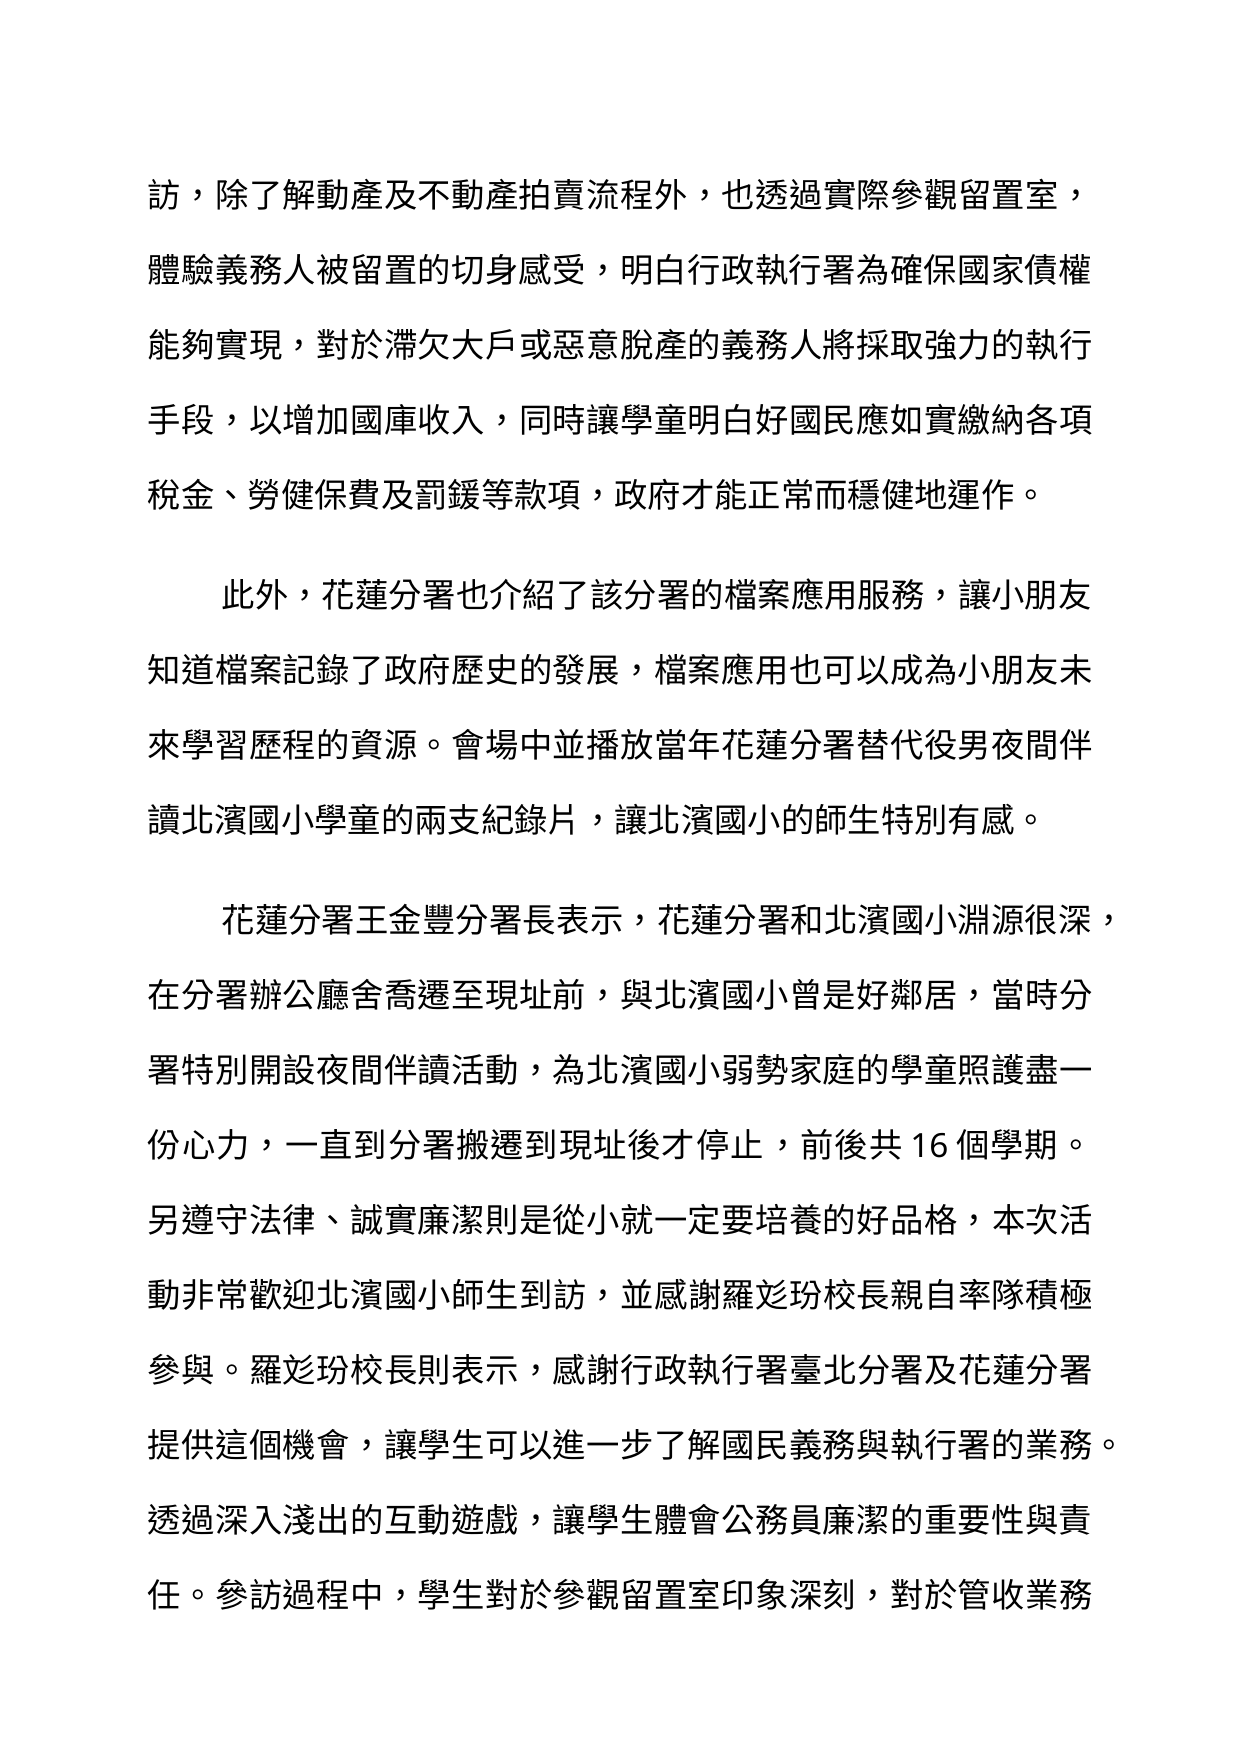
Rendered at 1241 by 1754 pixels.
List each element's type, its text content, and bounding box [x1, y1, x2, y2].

text 訪，除了解動產及不動產拍賣流程外，也透過實際參觀留置室，體驗義務人被留置的切身感受，明白行政執行署為確保國家債權能夠實現，對於滯欠大戶或惡意脫產的義務人將採取強力的執行手段，以增加國庫收入，同時讓學童明白好國民應如實繳納各項稅金、勞健保費及罰鍰等款項，政府才能正常而穩健地運作。 [148, 156, 1093, 531]
text 此外，花蓮分署也介紹了該分署的檔案應用服務，讓小朋友知道檔案記錄了政府歷史的發展，檔案應用也可以成為小朋友未來學習歷程的資源。會場中並播放當年花蓮分署替代役男夜間伴讀北濱國小學童的兩支紀錄片，讓北濱國小的師生特別有感。 [148, 556, 1093, 856]
text 花蓮分署王金豐分署長表示，花蓮分署和北濱國小淵源很深，在分署辦公廳舍喬遷至現址前，與北濱國小曾是好鄰居，當時分署特別開設夜間伴讀活動，為北濱國小弱勢家庭的學童照護盡一份心力，一直到分署搬遷到現址後才停止，前後共16個學期。另遵守法律、誠實廉潔則是從小就一定要培養的好品格，本次活動非常歡迎北濱國小師生到訪，並感謝羅彣玢校長親自率隊積極參與。羅彣玢校長則表示，感謝行政執行署臺北分署及花蓮分署提供這個機會，讓學生可以進一步了解國民義務與執行署的業務。透過深入淺出的互動遊戲，讓學生體會公務員廉潔的重要性與責任。參訪過程中，學生對於參觀留置室印象深刻，對於管收業務踴躍提問，極具警惕的教育意義，企盼未來還有機會讓更多的學子參與類似活動。 [148, 881, 1093, 1631]
